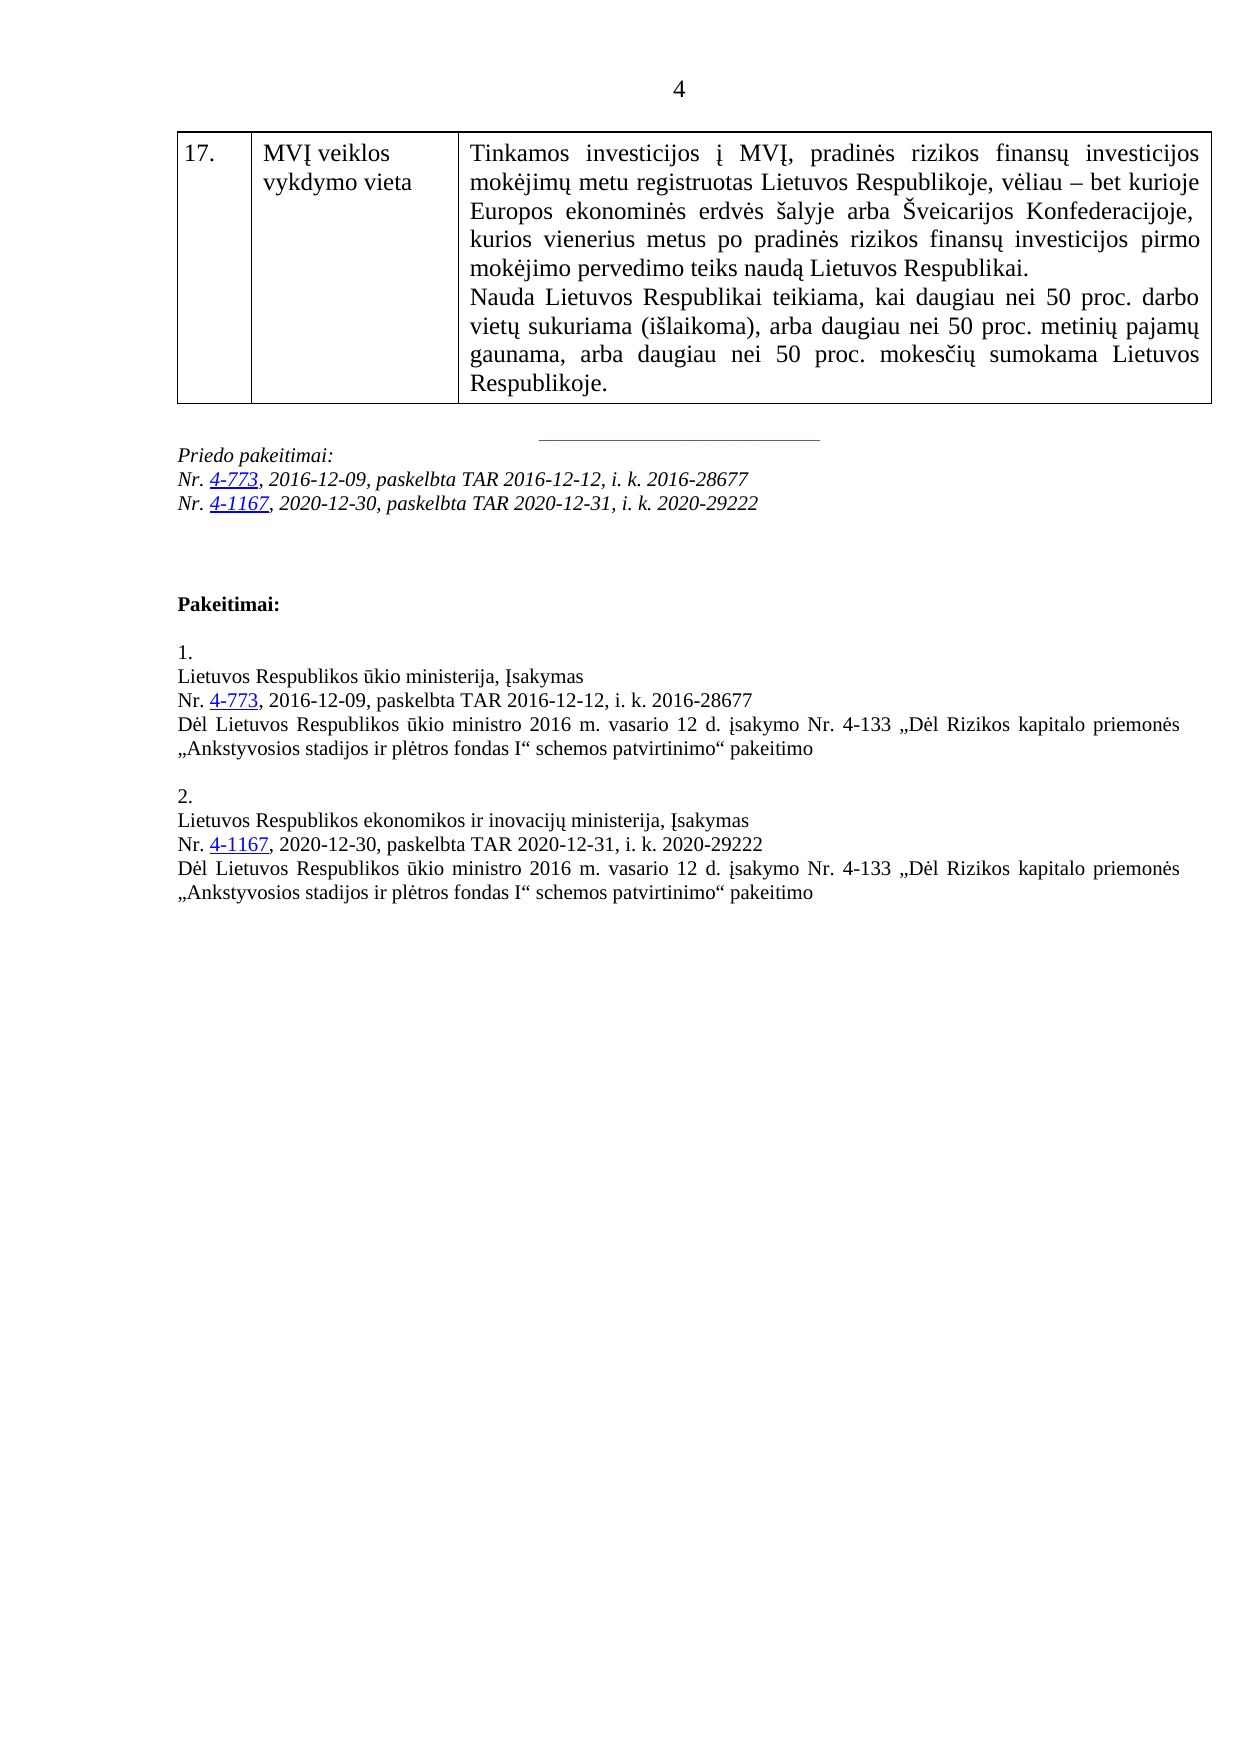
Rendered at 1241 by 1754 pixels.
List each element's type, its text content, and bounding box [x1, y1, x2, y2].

text _____________________________________________ [177, 428, 1181, 442]
text 1. [177, 640, 1181, 664]
text Nr. 4-773, 2016-12-09, paskelbta TAR 2016-12-12, i. k. 2016-28677 [177, 467, 1181, 491]
table_cell Tinkamos investicijos į MVĮ, pradinės rizikos finansų investicijos mokėjimų metu registruotas Lietuvos Respublikoje, vėliau – bet kurioje Europos ekonominės erdvės šalyje arba Šveicarijos Konfederacijoje, kurios vienerius metus po pradinės rizikos finansų investicijos pirmo mokėjimo pervedimo teiks naudą Lietuvos Respublikai. Nauda Lietuvos Respublikai teikiama, kai daugiau nei 50 proc. darbo vietų sukuriama (išlaikoma), arba daugiau nei 50 proc. metinių pajamų gaunama, arba daugiau nei 50 proc. mokesčių sumokama Lietuvos Respublikoje. [459, 133, 1211, 403]
text Dėl Lietuvos Respublikos ūkio ministro 2016 m. vasario 12 d. įsakymo Nr. 4-133 „Dėl Rizikos kapitalo priemonės „Ankstyvosios stadijos ir plėtros fondas I“ schemos patvirtinimo“ pakeitimo [177, 712, 1181, 760]
text Lietuvos Respublikos ūkio ministerija, Įsakymas [177, 664, 1181, 688]
text Nr. 4-1167, 2020-12-30, paskelbta TAR 2020-12-31, i. k. 2020-29222 [177, 832, 1181, 856]
table_cell 17. [178, 133, 251, 403]
text Priedo pakeitimai: [177, 442, 1181, 467]
text Pakeitimai: [177, 592, 1181, 616]
text Dėl Lietuvos Respublikos ūkio ministro 2016 m. vasario 12 d. įsakymo Nr. 4-133 „Dėl Rizikos kapitalo priemonės „Ankstyvosios stadijos ir plėtros fondas I“ schemos patvirtinimo“ pakeitimo [177, 856, 1181, 904]
text Lietuvos Respublikos ekonomikos ir inovacijų ministerija, Įsakymas [177, 808, 1181, 832]
table_cell MVĮ veiklos vykdymo vieta [252, 133, 458, 403]
text Nr. 4-1167, 2020-12-30, paskelbta TAR 2020-12-31, i. k. 2020-29222 [177, 491, 1181, 515]
text 2. [177, 784, 1181, 808]
text Nr. 4-773, 2016-12-09, paskelbta TAR 2016-12-12, i. k. 2016-28677 [177, 688, 1181, 712]
